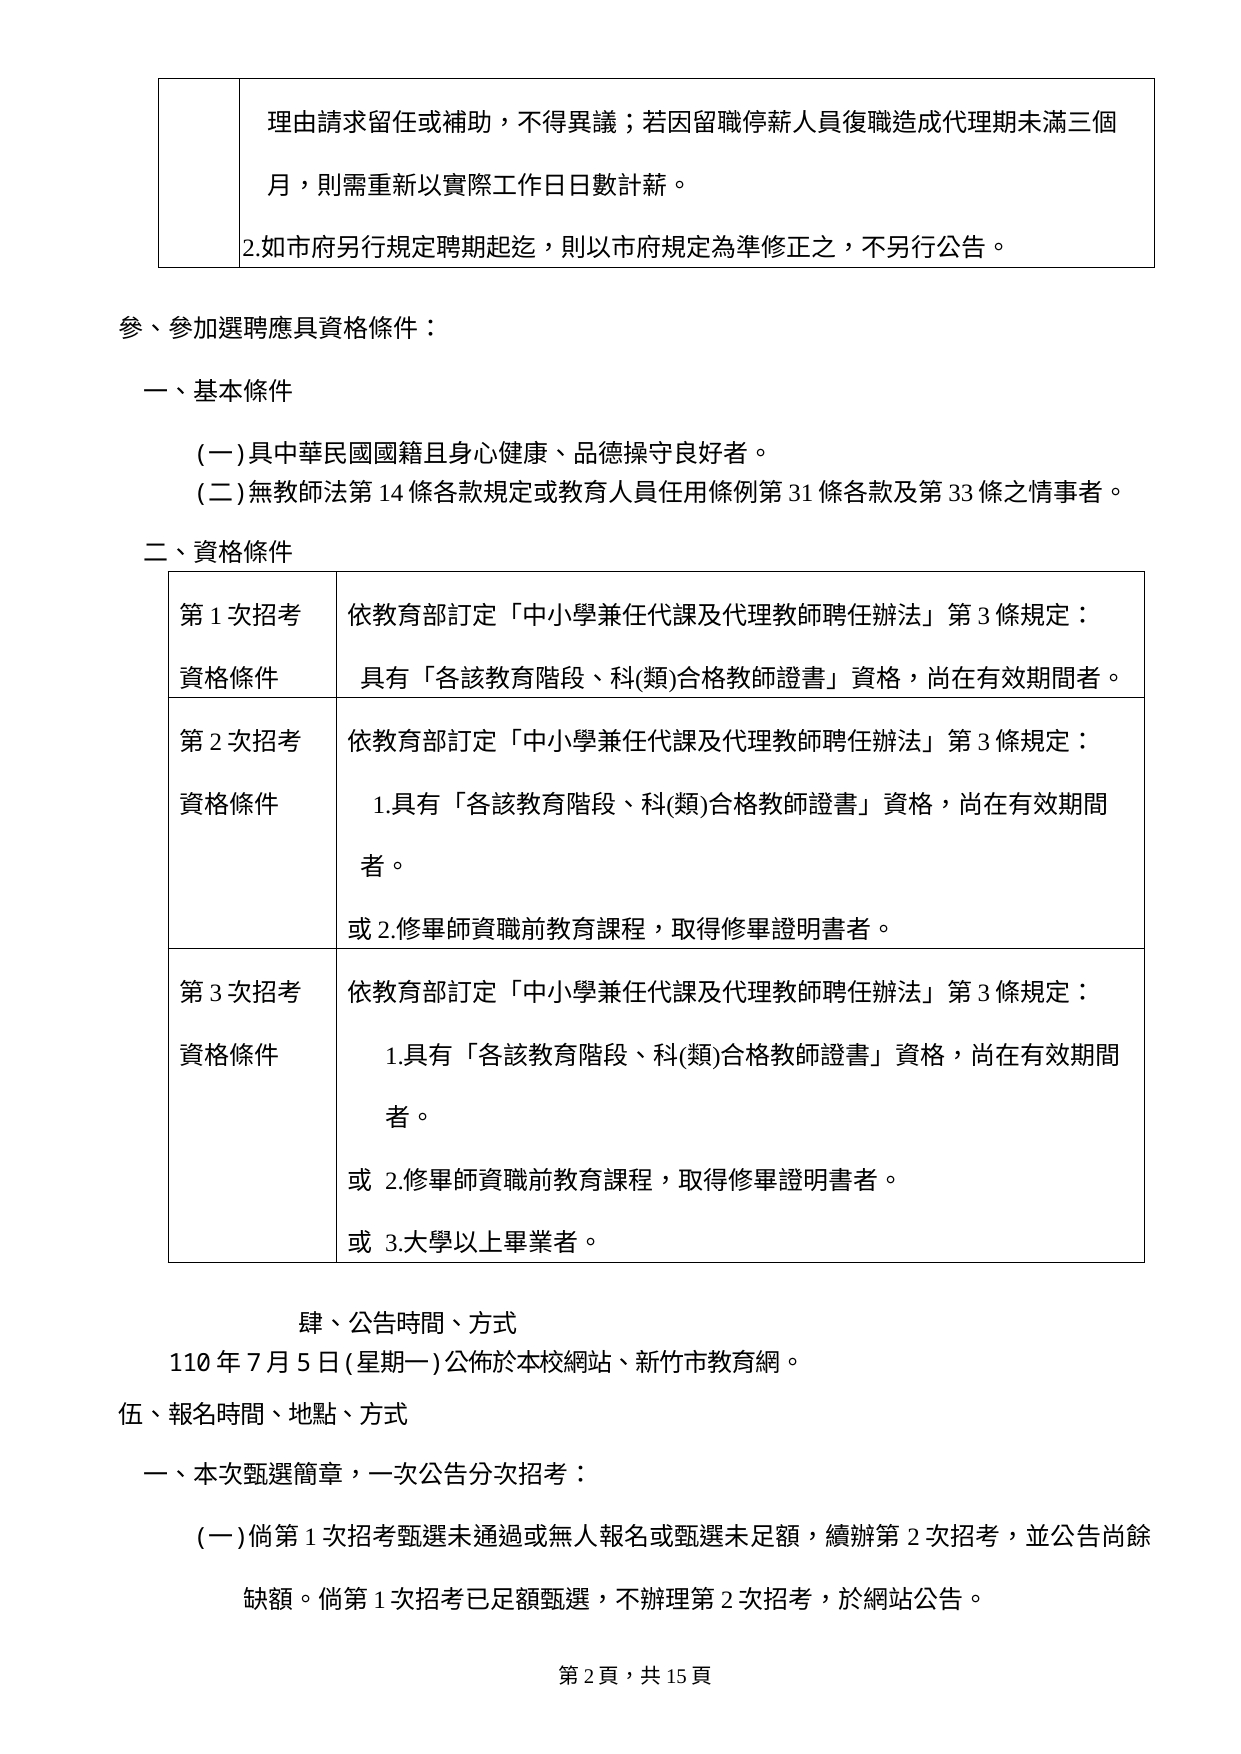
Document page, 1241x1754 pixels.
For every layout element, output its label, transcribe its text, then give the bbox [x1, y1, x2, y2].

table_header 依教育部訂定「中小學兼任代課及代理教師聘任辦法」第3條規定： 具有「各該教育階段、科(類)合格教師證書」資格，尚在有效期間者。 [337, 572, 1144, 697]
table_cell 第2次招考資格條件 [169, 698, 336, 948]
table_cell 依教育部訂定「中小學兼任代課及代理教師聘任辦法」第3條規定： 1.具有「各該教育階段、科(類)合格教師證書」資格，尚在有效期間者。 或2.修畢師資職前教育課程，取得修畢證明書者。 [337, 698, 1144, 948]
text 一、本次甄選簡章，一次公告分次招考： [118, 1431, 1152, 1493]
text (一)具中華民國國籍且身心健康、品德操守良好者。 [193, 410, 1152, 472]
table_cell 依教育部訂定「中小學兼任代課及代理教師聘任辦法」第3條規定： 1.具有「各該教育階段、科(類)合格教師證書」資格，尚在有效期間者。 或 2.修畢師資職前教育課程，取得修畢證明書者。 或 3.大學以上畢業者。 [337, 949, 1144, 1262]
table_cell 第3次招考資格條件 [169, 949, 336, 1262]
table_cell 理由請求留任或補助，不得異議；若因留職停薪人員復職造成代理期未滿三個月，則需重新以實際工作日日數計薪。 2.如市府另行規定聘期起迄，則以市府規定為準修正之，不另行公告。 [240, 79, 1154, 267]
table_header 第1次招考資格條件 [169, 572, 336, 697]
text 110年7月5日(星期一)公佈於本校網站、新竹市教育網。 [168, 1343, 1152, 1378]
text 伍、報名時間、地點、方式 [118, 1395, 1152, 1431]
text 一、基本條件 [118, 347, 1152, 410]
text 肆、公告時間、方式 [299, 1280, 1152, 1343]
table_cell [159, 79, 239, 267]
text (一)倘第1次招考甄選未通過或無人報名或甄選未足額，續辦第2次招考，並公告尚餘缺額。倘第1次招考已足額甄選，不辦理第2次招考，於網站公告。 [193, 1493, 1152, 1618]
text (二)無教師法第14條各款規定或教育人員任用條例第31條各款及第33條之情事者。 [193, 472, 1152, 509]
text 參、參加選聘應具資格條件： [118, 285, 1152, 347]
text 二、資格條件 [118, 509, 1152, 571]
